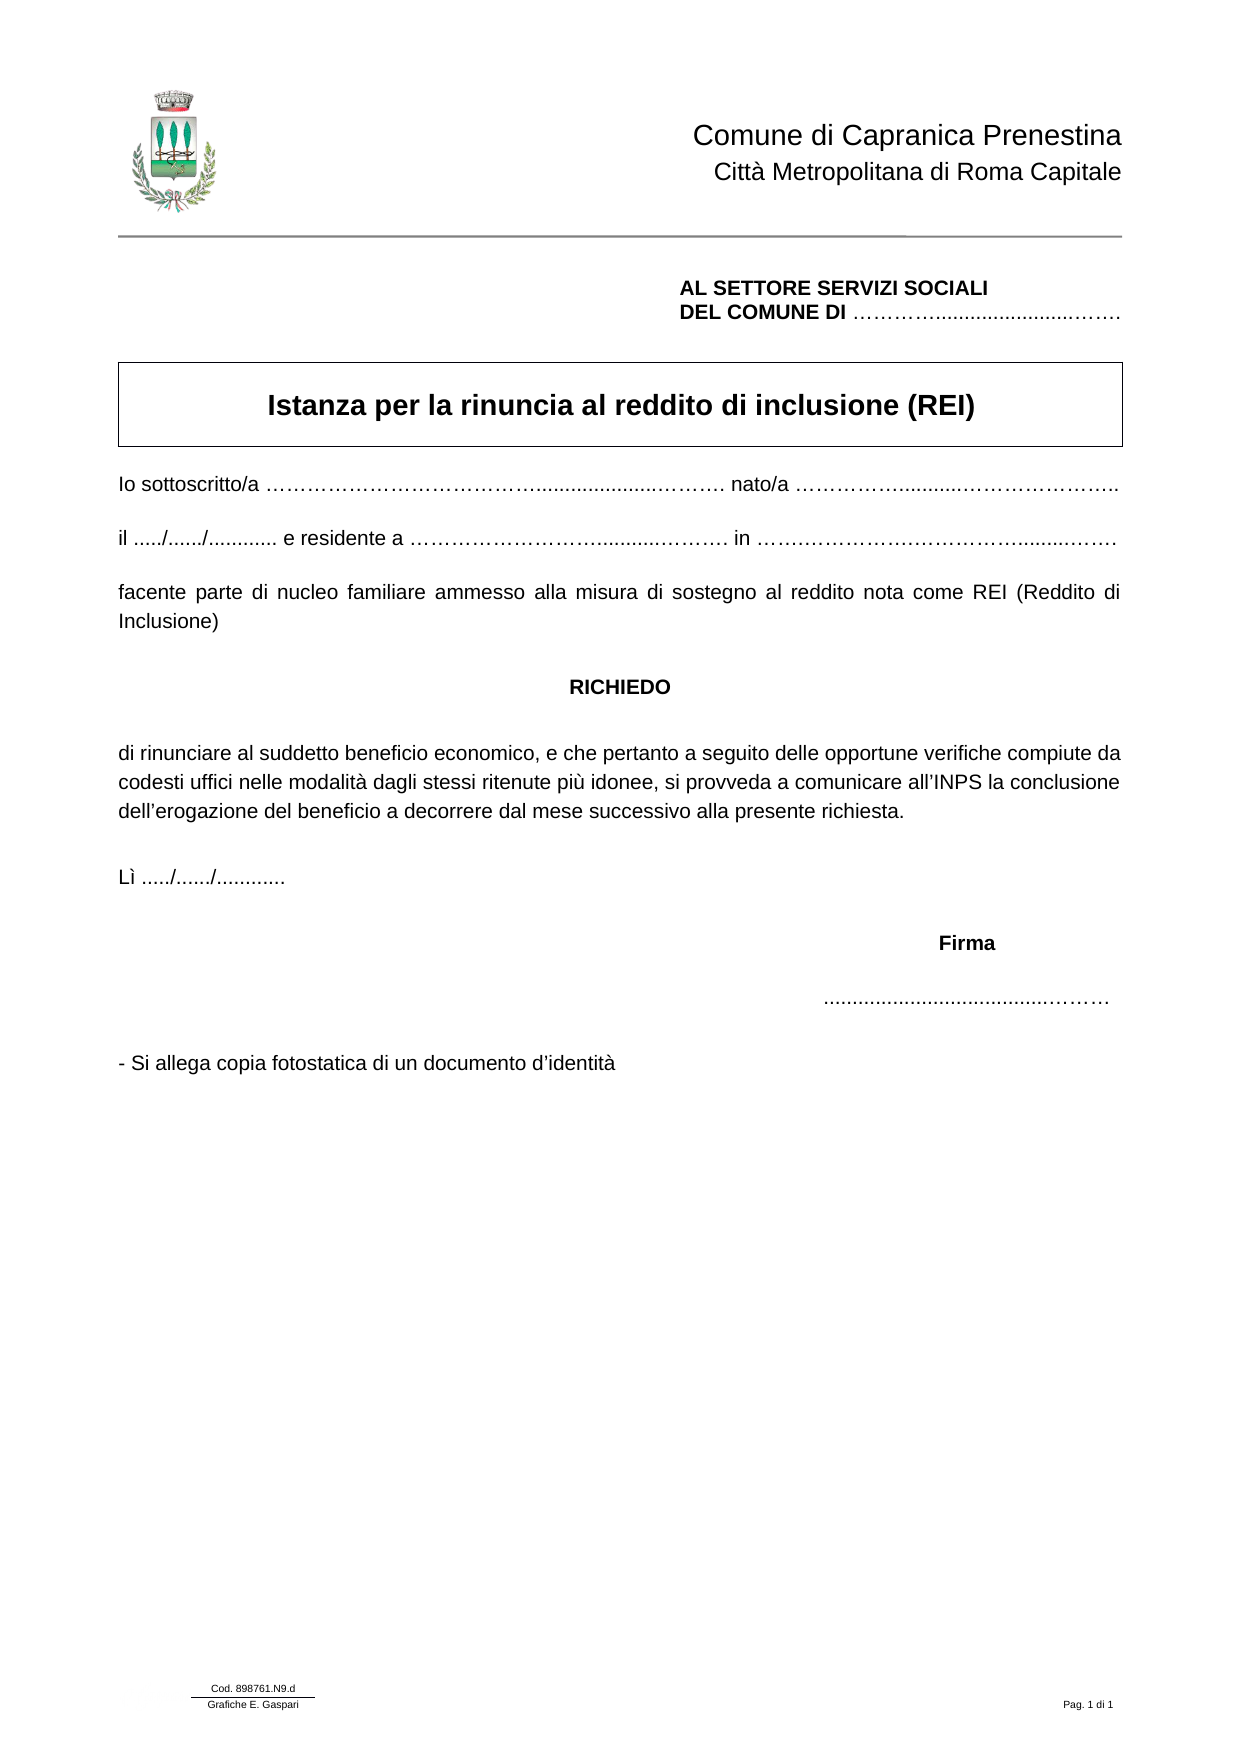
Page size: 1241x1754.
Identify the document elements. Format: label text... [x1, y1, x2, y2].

text RICHIEDO [118, 675, 1122, 699]
text - Si allega copia fotostatica di un documento d’identità [118, 1051, 1122, 1075]
text Comune di Capranica Prenestina [224, 118, 1122, 152]
picture [122, 87, 224, 219]
text di rinunciare al suddetto beneficio economico, e che pertanto a seguito delle opportune verifiche compiute da codesti uffici nelle modalità dagli stessi ritenute più idonee, si provveda a comunicare all’INPS la conclusione dell’erogazione del beneficio a decorrere dal mese successivo alla presente richiesta. [118, 741, 1122, 822]
text .......................................……… [812, 985, 1122, 1009]
text il ...../....../............ e residente a ………………………...........………. in …….…………….…………….........……. [118, 526, 1122, 550]
text Lì ...../....../............ [118, 865, 1122, 889]
text Città Metropolitana di Roma Capitale [224, 157, 1122, 185]
text AL SETTORE SERVIZI SOCIALI DEL COMUNE DI …………........................……. [679, 276, 1122, 324]
table_header Istanza per la rinuncia al reddito di inclusione (REI) [119, 363, 1122, 446]
text Io sottoscritto/a ………………………………….....................………. nato/a ……………...........………………….. [118, 472, 1122, 496]
text Firma [812, 931, 1122, 955]
text facente parte di nucleo familiare ammesso alla misura di sostegno al reddito nota come REI (Reddito di Inclusione) [118, 580, 1122, 632]
